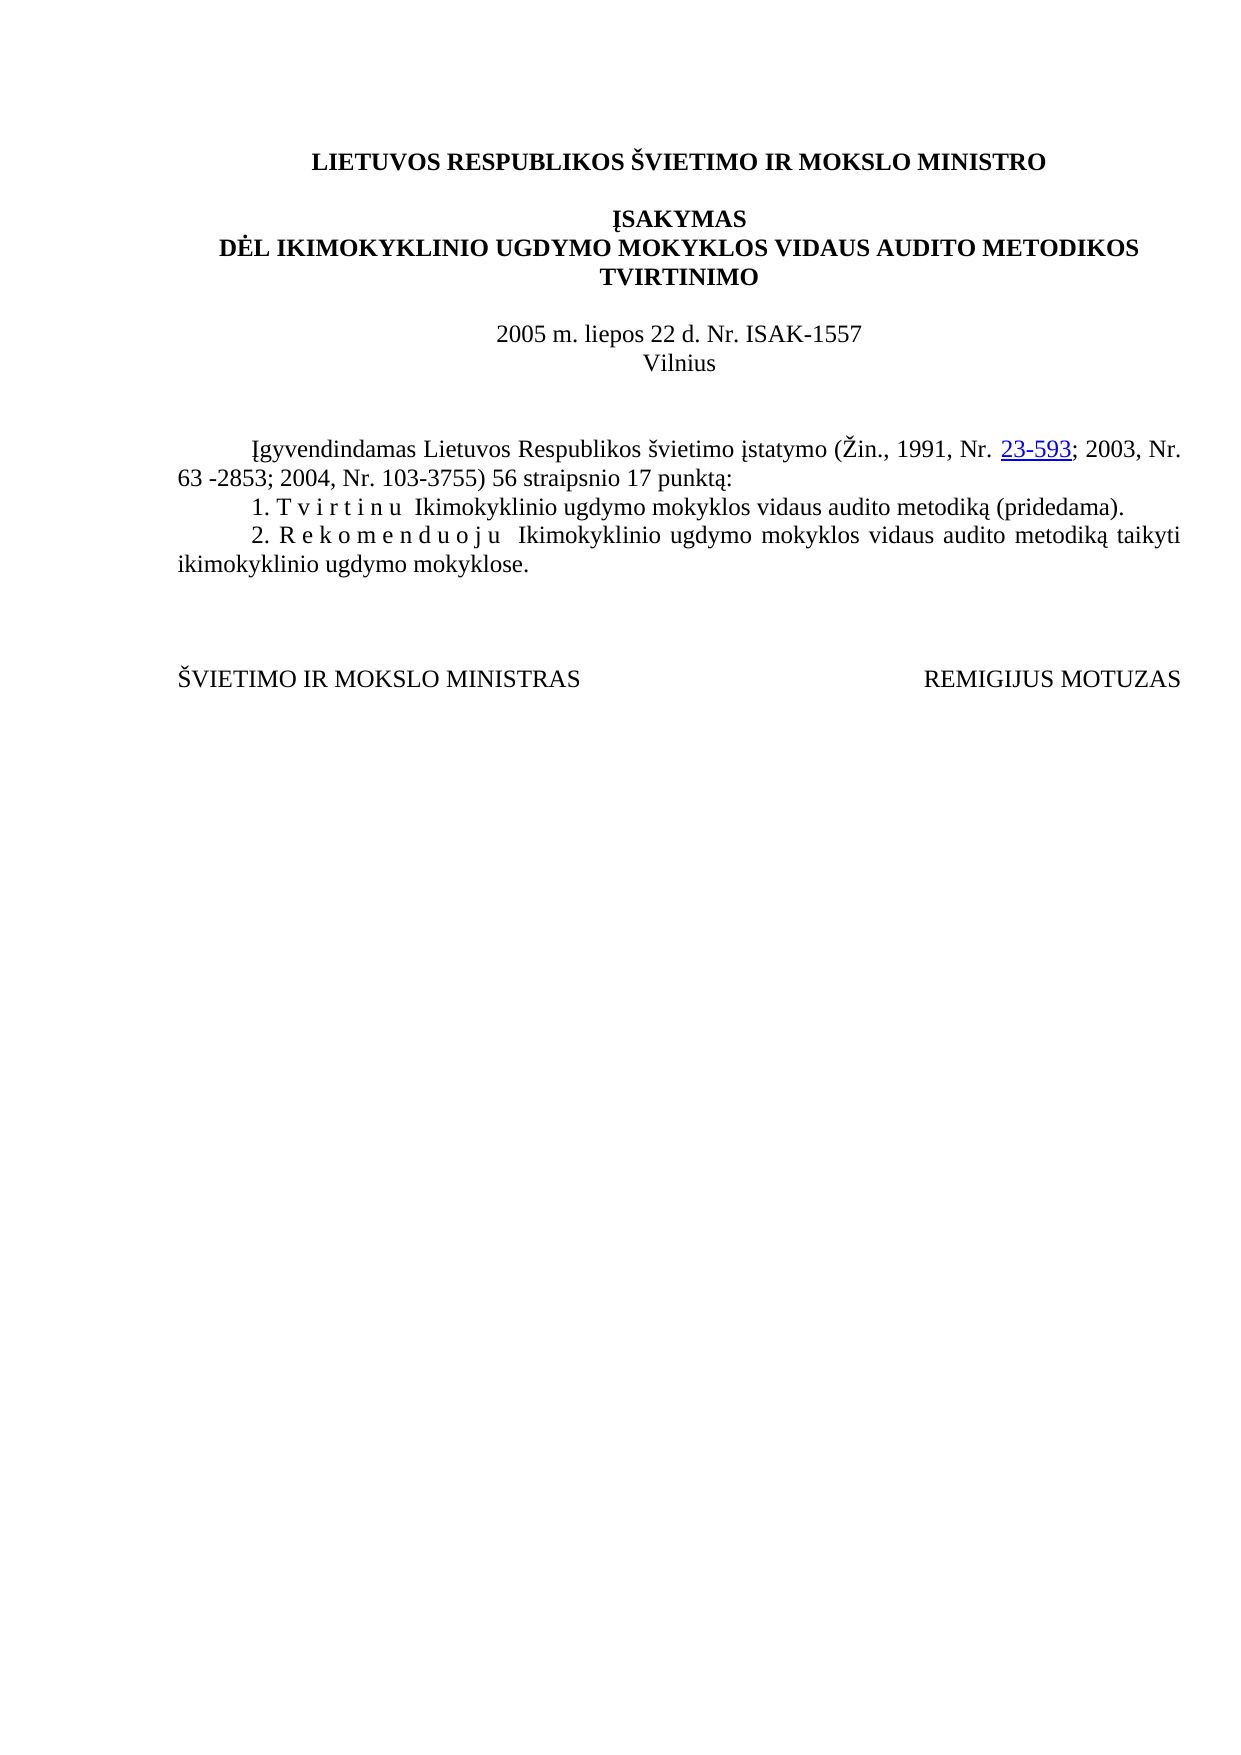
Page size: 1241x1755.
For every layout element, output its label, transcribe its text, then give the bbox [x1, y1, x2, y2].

text 1. Tvirtinu Ikimokyklinio ugdymo mokyklos vidaus audito metodiką (pridedama). [177, 492, 1181, 521]
text Vilnius [177, 348, 1181, 377]
text ŠVIETIMO IR MOKSLO MINISTRAS REMIGIJUS MOTUZAS [177, 664, 1181, 693]
text 2005 m. liepos 22 d. Nr. ISAK-1557 [177, 319, 1181, 348]
text DĖL IKIMOKYKLINIO UGDYMO MOKYKLOS VIDAUS AUDITO METODIKOS TVIRTINIMO [177, 233, 1181, 291]
text Įgyvendindamas Lietuvos Respublikos švietimo įstatymo (Žin., 1991, Nr. 23-593; 2003, Nr. 63 -2853; 2004, Nr. 103-3755) 56 straipsnio 17 punktą: [177, 434, 1181, 492]
text 2. Rekomenduoju Ikimokyklinio ugdymo mokyklos vidaus audito metodiką taikyti ikimokyklinio ugdymo mokyklose. [177, 521, 1181, 578]
text LIETUVOS RESPUBLIKOS ŠVIETIMO IR MOKSLO MINISTRO [177, 147, 1181, 176]
text ĮSAKYMAS [177, 204, 1181, 233]
